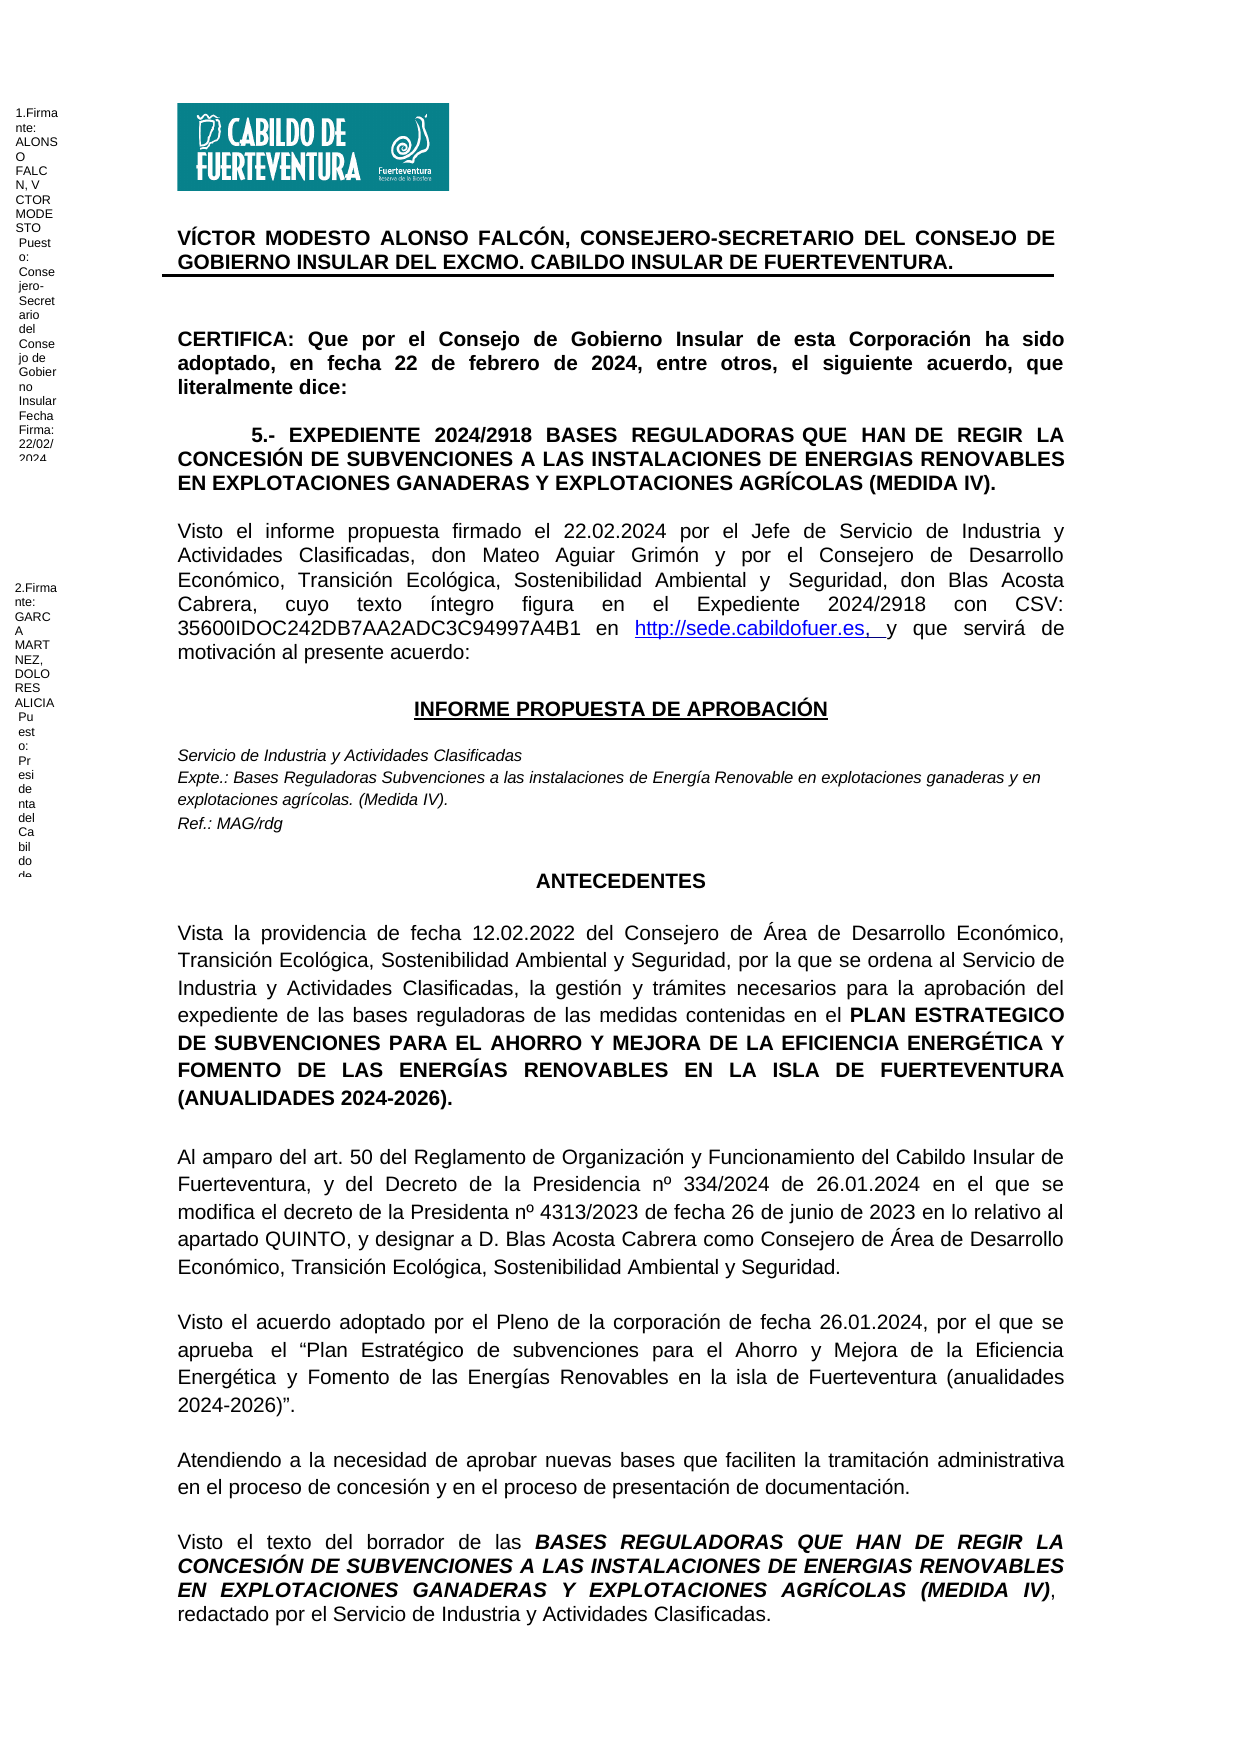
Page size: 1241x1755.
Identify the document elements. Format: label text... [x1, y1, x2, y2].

subtitle INFORME PROPUESTA DE APROBACIÓN [414, 697, 1241, 721]
text Puesto: Consejero-Secretario del Consejo de Gobierno Insular Fecha Firma: 22/02/2024 13:32:11 [19, 236, 57, 461]
text Ref.: MAG/rdg [177, 814, 1241, 833]
text redactado por el Servicio de Industria y Actividades Clasificadas. [177, 1602, 1241, 1626]
text Visto el informe propuesta firmado el 22.02.2024 por el Jefe de Servicio de Industria y Actividades Clasificadas, don Mateo Aguiar Grimón y por el Consejero de Desarrollo Económico, Transición Ecológica, Sostenibilidad Ambiental y Seguridad, don Blas Acosta Cabrera, cuyo texto íntegro figura en el Expediente 2024/2918 con CSV: 35600IDOC242DB7AA2ADC3C94997A4B1 en http://sede.cabildofuer.es, y que servirá de motivación al presente acuerdo: [177, 519, 1064, 664]
subtitle ANTECEDENTES [160, 869, 1081, 893]
text CERTIFICA: Que por el Consejo de Gobierno Insular de esta Corporación ha sido adoptado, en fecha 22 de febrero de 2024, entre otros, el siguiente acuerdo, que literalmente dice: [177, 327, 1064, 399]
text Atendiendo a la necesidad de aprobar nuevas bases que faciliten la tramitación administrativa en el proceso de concesión y en el proceso de presentación de documentación. [177, 1448, 1064, 1499]
text Puesto: Presidenta del Cabildo de Fuerteventura Fecha Firma: 22/02/2024 13:37:34 [18, 710, 37, 877]
text Expte.: Bases Reguladoras Subvenciones a las instalaciones de Energía Renovable en explotaciones ganaderas y en explotaciones agrícolas. (Medida IV). [177, 767, 1137, 808]
text Al amparo del art. 50 del Reglamento de Organización y Funcionamiento del Cabildo Insular de Fuerteventura, y del Decreto de la Presidencia nº 334/2024 de 26.01.2024 en el que se modifica el decreto de la Presidenta nº 4313/2023 de fecha 26 de junio de 2023 en lo relativo al apartado QUINTO, y designar a D. Blas Acosta Cabrera como Consejero de Área de Desarrollo Económico, Transición Ecológica, Sostenibilidad Ambiental y Seguridad. [177, 1145, 1064, 1279]
text 1.Firmante: ALONSO FALC N, V CTOR MODESTO [15, 106, 59, 236]
text Visto el acuerdo adoptado por el Pleno de la corporación de fecha 26.01.2024, por el que se aprueba el “Plan Estratégico de subvenciones para el Ahorro y Mejora de la Eficiencia Energética y Fomento de las Energías Renovables en la isla de Fuerteventura (anualidades 2024-2026)”. [177, 1310, 1064, 1416]
text Vista la providencia de fecha 12.02.2022 del Consejero de Área de Desarrollo Económico, Transición Ecológica, Sostenibilidad Ambiental y Seguridad, por la que se ordena al Servicio de Industria y Actividades Clasificadas, la gestión y trámites necesarios para la aprobación del expediente de las bases reguladoras de las medidas contenidas en el PLAN ESTRATEGICO DE SUBVENCIONES PARA EL AHORRO Y MEJORA DE LA EFICIENCIA ENERGÉTICA Y FOMENTO DE LAS ENERGÍAS RENOVABLES EN LA ISLA DE FUERTEVENTURA (ANUALIDADES 2024-2026). [177, 920, 1065, 1109]
subtitle VÍCTOR MODESTO ALONSO FALCÓN, CONSEJERO-SECRETARIO DEL CONSEJO DE GOBIERNO INSULAR DEL EXCMO. CABILDO INSULAR DE FUERTEVENTURA. [177, 226, 1137, 274]
text Servicio de Industria y Actividades Clasificadas [177, 745, 1241, 764]
text 2.Firmante: GARC A MART NEZ, DOLORES ALICIA [14, 581, 58, 710]
text 5.- EXPEDIENTE 2024/2918 BASES REGULADORAS QUE HAN DE REGIR LA CONCESIÓN DE SUBVENCIONES A LAS INSTALACIONES DE ENERGIAS RENOVABLES EN EXPLOTACIONES GANADERAS Y EXPLOTACIONES AGRÍCOLAS (MEDIDA IV). [177, 423, 1065, 495]
text Visto el texto del borrador de las BASES REGULADORAS QUE HAN DE REGIR LA CONCESIÓN DE SUBVENCIONES A LAS INSTALACIONES DE ENERGIAS RENOVABLES EN EXPLOTACIONES GANADERAS Y EXPLOTACIONES AGRÍCOLAS (MEDIDA IV), [177, 1530, 1064, 1602]
